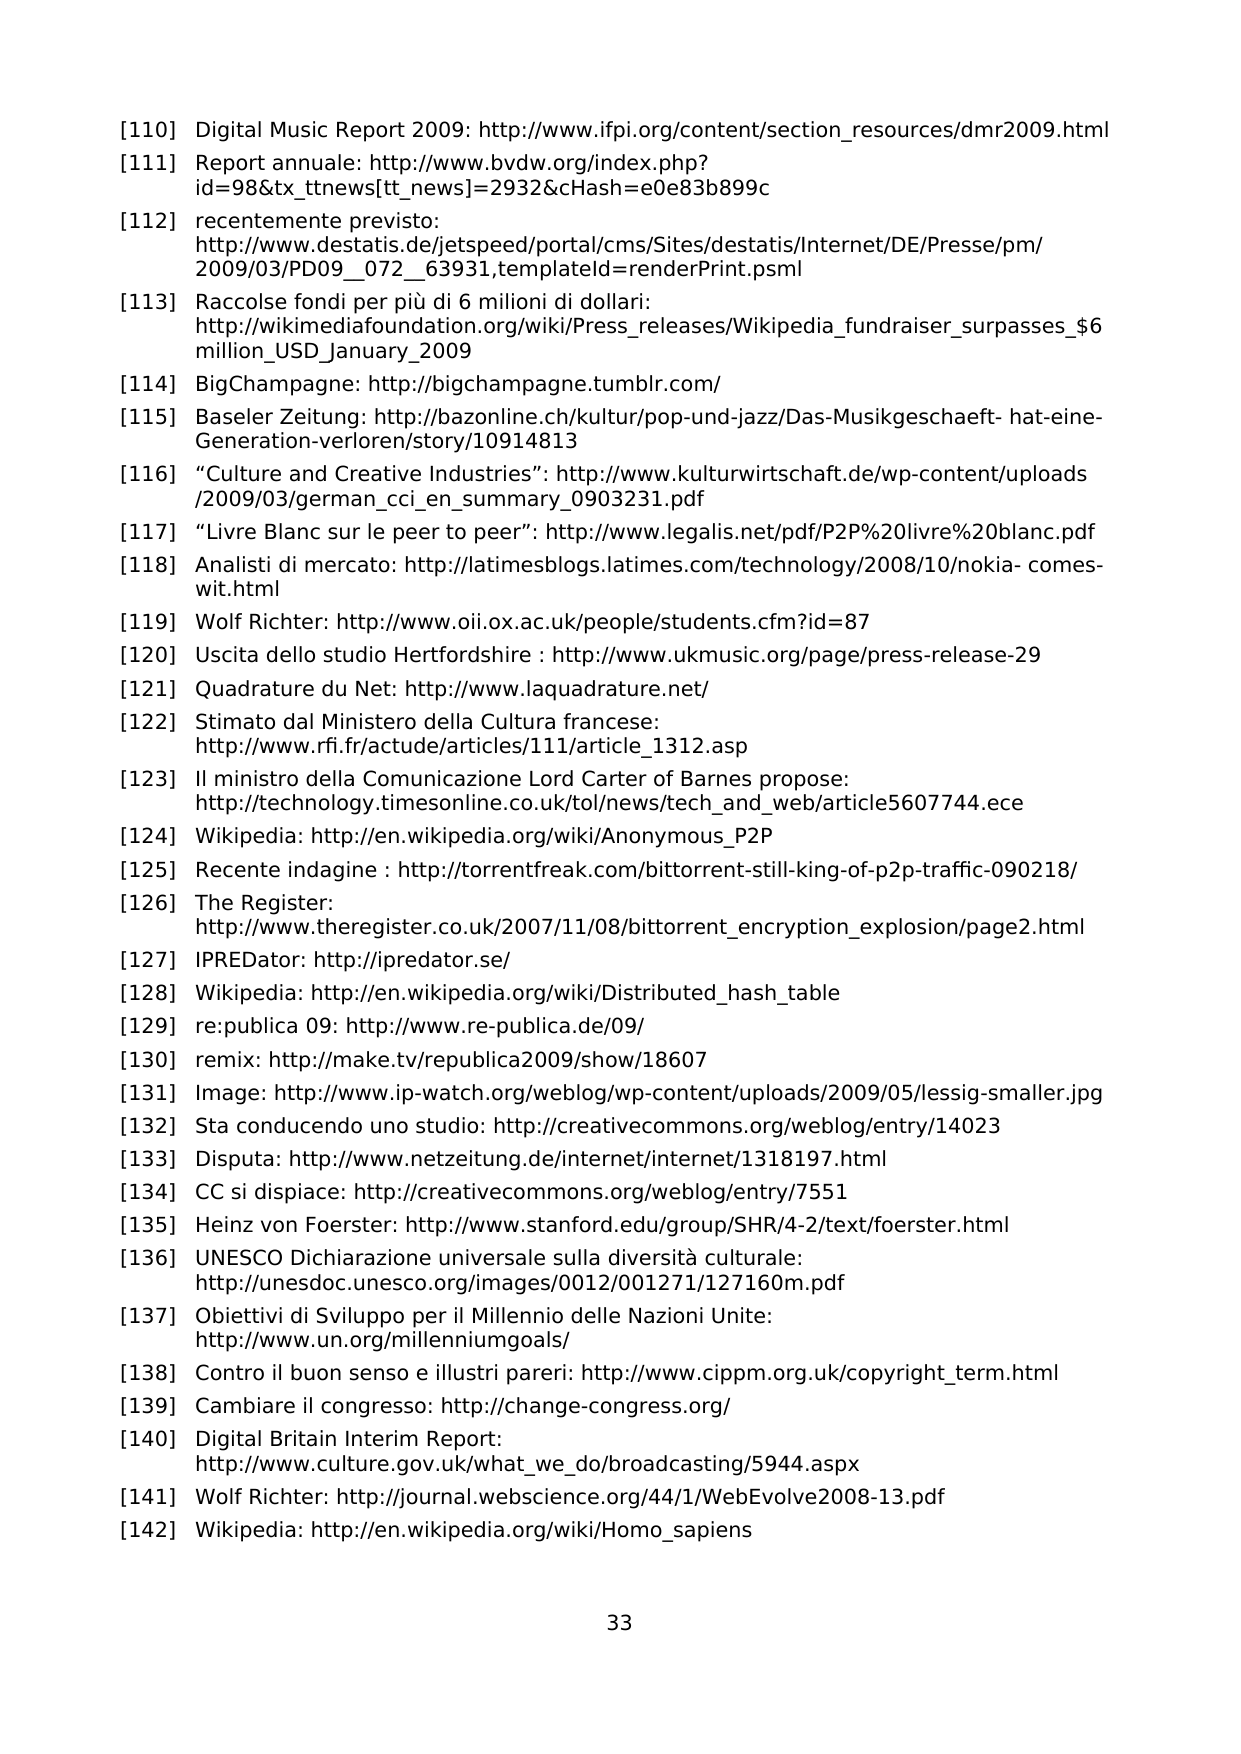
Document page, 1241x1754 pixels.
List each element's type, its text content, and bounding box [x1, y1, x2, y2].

text [114] BigChampagne: http://bigchampagne.tumblr.com/ [120, 372, 1119, 396]
text [111] Report annuale: http://www.bvdw.org/index.php?id=98&tx_ttnews[tt_news]=2932&cHash=e0e83b899c [120, 151, 1119, 200]
text [124] Wikipedia: http://en.wikipedia.org/wiki/Anonymous_P2P [120, 824, 1119, 849]
text [140] Digital Britain Interim Report: http://www.culture.gov.uk/what_we_do/broadcasting/5944.aspx [120, 1427, 1119, 1476]
text [123] Il ministro della Comunicazione Lord Carter of Barnes propose: http://technology.timesonline.co.uk/tol/news/tech_and_web/article5607744.ece [120, 767, 1119, 816]
text [127] IPREDator: http://ipredator.se/ [120, 948, 1119, 972]
text [132] Sta conducendo uno studio: http://creativecommons.org/weblog/entry/14023 [120, 1114, 1119, 1138]
text [117] “Livre Blanc sur le peer to peer”: http://www.legalis.net/pdf/P2P%20livre%20blanc.pdf [120, 520, 1119, 544]
text [131] Image: http://www.ip-watch.org/weblog/wp-content/uploads/2009/05/lessig-smaller.jpg [120, 1081, 1119, 1105]
text [138] Contro il buon senso e illustri pareri: http://www.cippm.org.uk/copyright_term.html [120, 1361, 1119, 1385]
text [130] remix: http://make.tv/republica2009/show/18607 [120, 1048, 1119, 1072]
text [121] Quadrature du Net: http://www.laquadrature.net/ [120, 677, 1119, 701]
text [135] Heinz von Foerster: http://www.stanford.edu/group/SHR/4-2/text/foerster.html [120, 1213, 1119, 1237]
text [110] Digital Music Report 2009: http://www.ifpi.org/content/section_resources/dmr2009.html [120, 118, 1119, 142]
text [113] Raccolse fondi per più di 6 milioni di dollari: http://wikimediafoundation.org/wiki/Press_releases/Wikipedia_fundraiser_surpasses_$6million_USD_January_2009 [120, 290, 1119, 363]
text [139] Cambiare il congresso: http://change-congress.org/ [120, 1394, 1119, 1418]
text [133] Disputa: http://www.netzeitung.de/internet/internet/1318197.html [120, 1147, 1119, 1171]
text [119] Wolf Richter: http://www.oii.ox.ac.uk/people/students.cfm?id=87 [120, 610, 1119, 635]
text [120] Uscita dello studio Hertfordshire : http://www.ukmusic.org/page/press-release-29 [120, 643, 1119, 668]
text [126] The Register: http://www.theregister.co.uk/2007/11/08/bittorrent_encryption_explosion/page2.html [120, 891, 1119, 939]
text [141] Wolf Richter: http://journal.webscience.org/44/1/WebEvolve2008-13.pdf [120, 1485, 1119, 1509]
text [118] Analisti di mercato: http://latimesblogs.latimes.com/technology/2008/10/nokia- comes-wit.html [120, 553, 1119, 602]
text [128] Wikipedia: http://en.wikipedia.org/wiki/Distributed_hash_table [120, 981, 1119, 1006]
text [115] Baseler Zeitung: http://bazonline.ch/kultur/pop-und-jazz/Das-Musikgeschaeft- hat-eine-Generation-verloren/story/10914813 [120, 405, 1119, 454]
text [137] Obiettivi di Sviluppo per il Millennio delle Nazioni Unite: http://www.un.org/millenniumgoals/ [120, 1304, 1119, 1352]
text [122] Stimato dal Ministero della Cultura francese: http://www.rfi.fr/actude/articles/111/article_1312.asp [120, 710, 1119, 758]
text [116] “Culture and Creative Industries”: http://www.kulturwirtschaft.de/wp-content/uploads /2009/03/german_cci_en_summary_0903231.pdf [120, 462, 1119, 511]
text [134] CC si dispiace: http://creativecommons.org/weblog/entry/7551 [120, 1180, 1119, 1204]
text [129] re:publica 09: http://www.re-publica.de/09/ [120, 1014, 1119, 1039]
text [125] Recente indagine : http://torrentfreak.com/bittorrent-still-king-of-p2p-traffic-090218/ [120, 858, 1119, 882]
text [142] Wikipedia: http://en.wikipedia.org/wiki/Homo_sapiens [120, 1518, 1119, 1542]
text [112] recentemente previsto: http://www.destatis.de/jetspeed/portal/cms/Sites/destatis/Internet/DE/Presse/pm/2009/03/PD09__072__63931,templateId=renderPrint.psml [120, 209, 1119, 281]
text [136] UNESCO Dichiarazione universale sulla diversità culturale: http://unesdoc.unesco.org/images/0012/001271/127160m.pdf [120, 1246, 1119, 1295]
